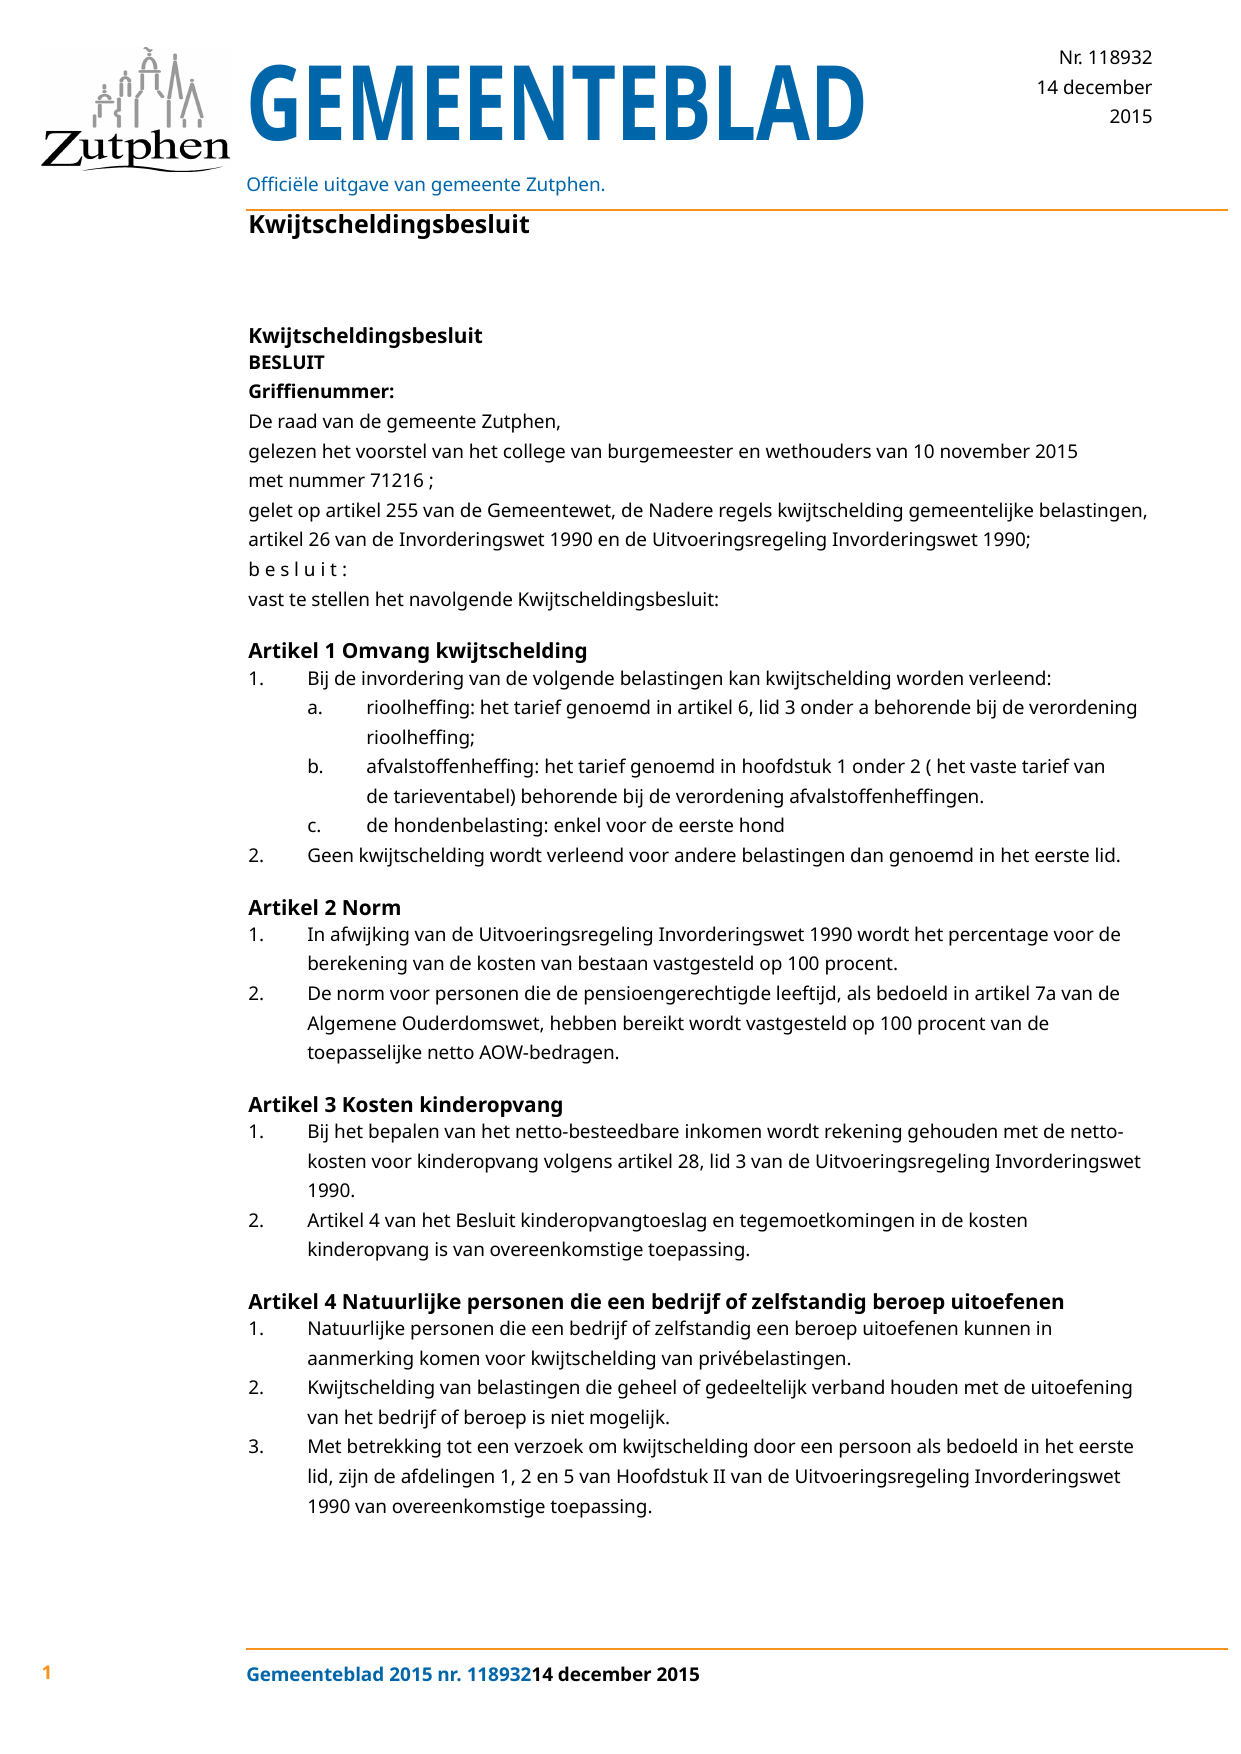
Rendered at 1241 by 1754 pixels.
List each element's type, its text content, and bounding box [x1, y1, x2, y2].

text gelezen het voorstel van het college van burgemeester en wethouders van 10 november 2015 [248, 438, 1152, 464]
text Kwijtscheldingsbesluit [248, 321, 1152, 349]
list Geen kwijtschelding wordt verleend voor andere belastingen dan genoemd in het eerste lid. [248, 842, 1152, 868]
text vast te stellen het navolgende Kwijtscheldingsbesluit: [248, 586, 1152, 612]
text Artikel 1 Omvang kwijtschelding [248, 636, 1152, 665]
text met nummer 71216 ; [248, 467, 1152, 493]
list de tarieventabel) behorende bij de verordening afvalstoffenheffingen. [307, 783, 1152, 809]
text Griffienummer: [248, 379, 1152, 404]
list Met betrekking tot een verzoek om kwijtschelding door een persoon als bedoeld in het eerste lid, zijn de afdelingen 1, 2 en 5 van Hoofdstuk II van de Uitvoeringsregeling Invorderingswet 1990 van overeenkomstige toepassing. [248, 1434, 1152, 1519]
list Artikel 4 van het Besluit kinderopvangtoeslag en tegemoetkomingen in de kosten kinderopvang is van overeenkomstige toepassing. [248, 1207, 1152, 1262]
text De raad van de gemeente Zutphen, [248, 408, 1152, 434]
list rioolheffing; [307, 724, 1152, 749]
list rioolheffing: het tarief genoemd in artikel 6, lid 3 onder a behorende bij de verordening [307, 694, 1152, 720]
text gelet op artikel 255 van de Gemeentewet, de Nadere regels kwijtschelding gemeentelijke belastingen, artikel 26 van de Invorderingswet 1990 en de Uitvoeringsregeling Invorderingswet 1990; [248, 497, 1152, 552]
list de hondenbelasting: enkel voor de eerste hond [307, 813, 1152, 838]
list Bij het bepalen van het netto-besteedbare inkomen wordt rekening gehouden met de netto-kosten voor kinderopvang volgens artikel 28, lid 3 van de Uitvoeringsregeling Invorderingswet 1990. [248, 1118, 1152, 1203]
list afvalstoffenheffing: het tarief genoemd in hoofdstuk 1 onder 2 ( het vaste tarief van [307, 753, 1152, 779]
text BESLUIT [248, 349, 1152, 375]
text Artikel 4 Natuurlijke personen die een bedrijf of zelfstandig beroep uitoefenen [248, 1287, 1152, 1315]
picture [41, 47, 231, 172]
list Natuurlijke personen die een bedrijf of zelfstandig een beroep uitoefenen kunnen in aanmerking komen voor kwijtschelding van privébelastingen. [248, 1315, 1152, 1371]
text Artikel 3 Kosten kinderopvang [248, 1090, 1152, 1118]
list De norm voor personen die de pensioengerechtigde leeftijd, als bedoeld in artikel 7a van de Algemene Ouderdomswet, hebben bereikt wordt vastgesteld op 100 procent van de toepasselijke netto AOW-bedragen. [248, 980, 1152, 1065]
text Artikel 2 Norm [248, 893, 1152, 921]
text b e s l u i t : [248, 556, 1152, 582]
list Bij de invordering van de volgende belastingen kan kwijtschelding worden verleend: [248, 665, 1152, 690]
text Kwijtscheldingsbesluit [248, 211, 1152, 241]
list Kwijtschelding van belastingen die geheel of gedeeltelijk verband houden met de uitoefening van het bedrijf of beroep is niet mogelijk. [248, 1374, 1152, 1430]
list In afwijking van de Uitvoeringsregeling Invorderingswet 1990 wordt het percentage voor de berekening van de kosten van bestaan vastgesteld op 100 procent. [248, 921, 1152, 976]
